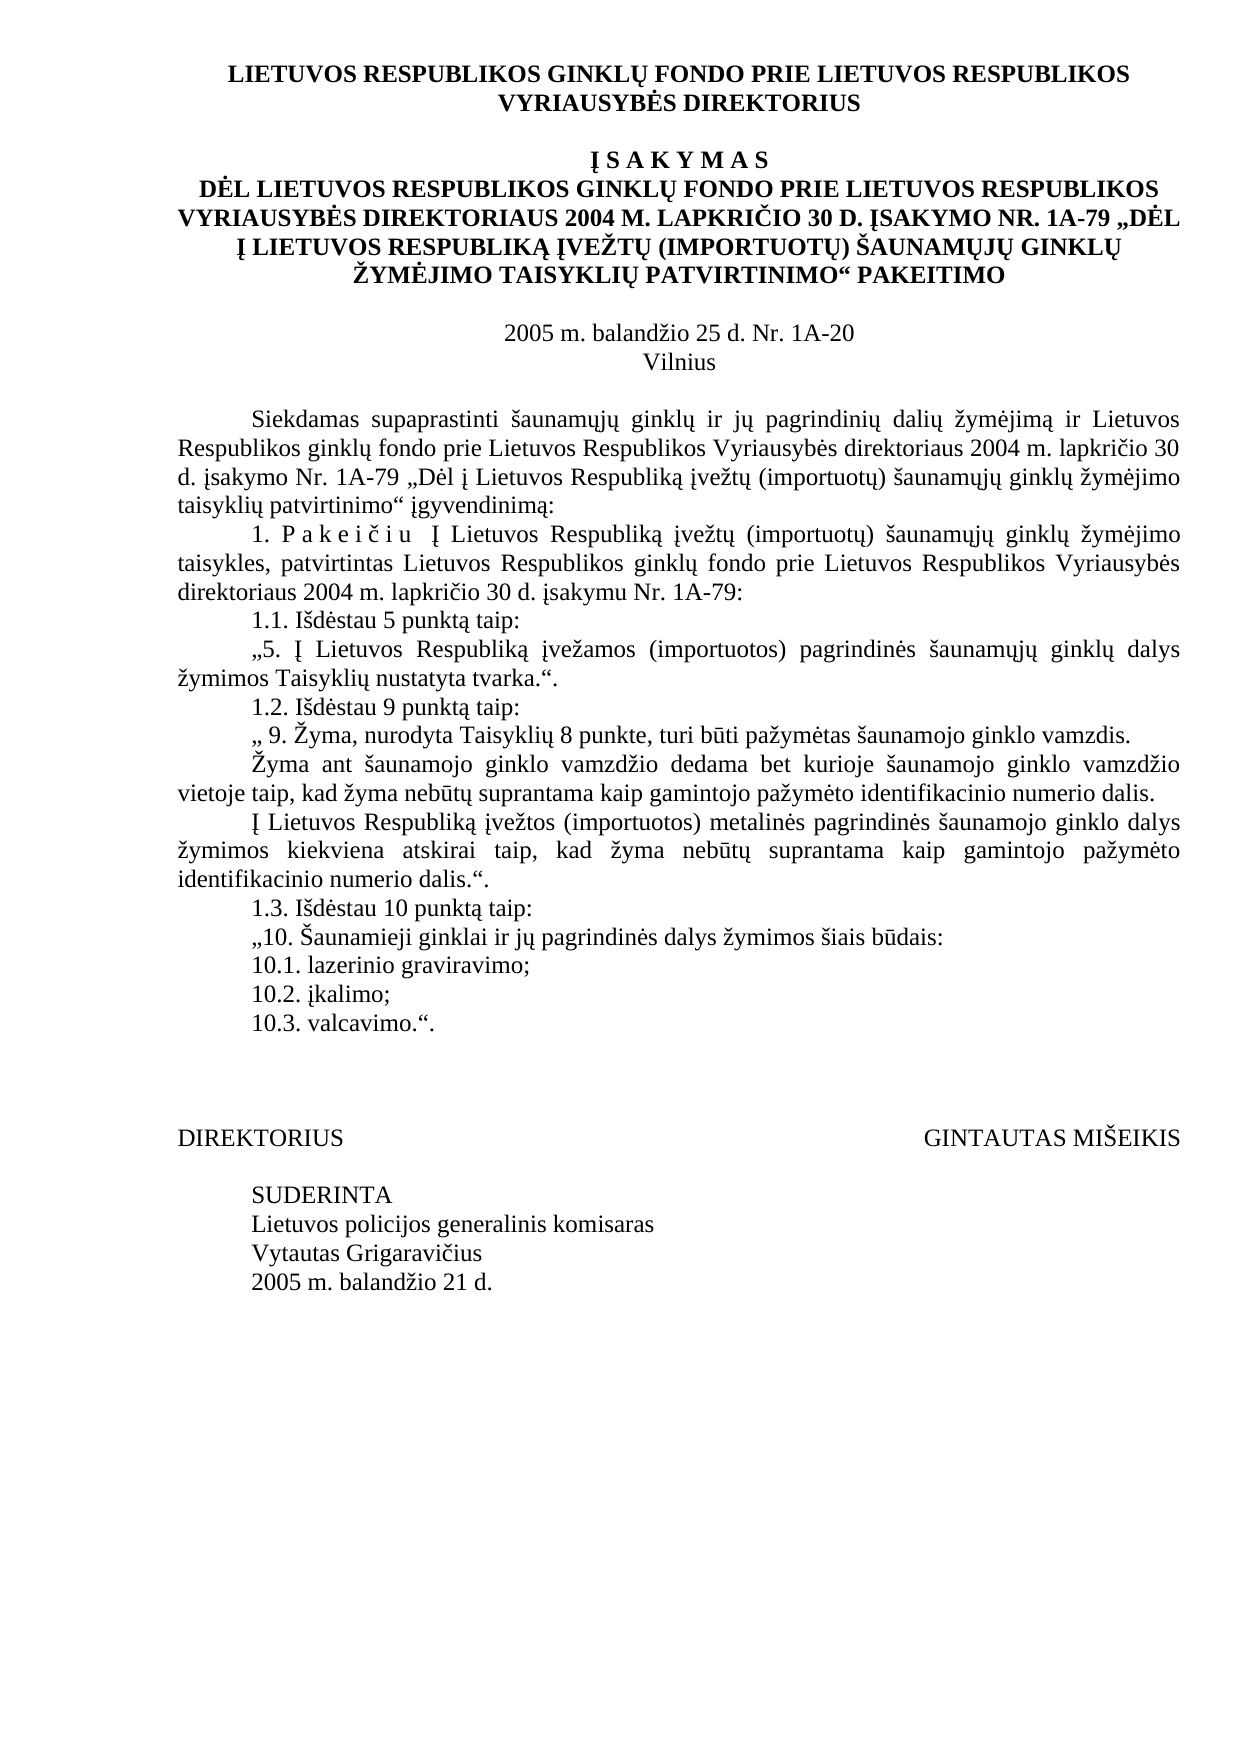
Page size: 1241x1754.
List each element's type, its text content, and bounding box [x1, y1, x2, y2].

text DIREKTORIUS GINTAUTAS MIŠEIKIS [177, 1123, 1181, 1152]
text „10. Šaunamieji ginklai ir jų pagrindinės dalys žymimos šiais būdais: [177, 922, 1181, 950]
text „5. Į Lietuvos Respubliką įvežamos (importuotos) pagrindinės šaunamųjų ginklų dalys žymimos Taisyklių nustatyta tvarka.“. [177, 634, 1181, 692]
text 2005 m. balandžio 25 d. Nr. 1A-20 [177, 318, 1181, 347]
text Į Lietuvos Respubliką įvežtos (importuotos) metalinės pagrindinės šaunamojo ginklo dalys žymimos kiekviena atskirai taip, kad žyma nebūtų suprantama kaip gamintojo pažymėto identifikacinio numerio dalis.“. [177, 807, 1181, 893]
text DĖL LIETUVOS RESPUBLIKOS GINKLŲ FONDO PRIE LIETUVOS RESPUBLIKOS VYRIAUSYBĖS DIREKTORIAUS 2004 M. LAPKRIČIO 30 D. ĮSAKYMO NR. 1A-79 „DĖL Į LIETUVOS RESPUBLIKĄ ĮVEŽTŲ (IMPORTUOTŲ) ŠAUNAMŲJŲ GINKLŲ ŽYMĖJIMO TAISYKLIŲ PATVIRTINIMO“ PAKEITIMO [177, 174, 1181, 289]
text 1.1. Išdėstau 5 punktą taip: [177, 605, 1181, 634]
text Į S A K Y M A S [177, 145, 1181, 174]
text 10.3. valcavimo.“. [177, 1008, 1181, 1037]
text „ 9. Žyma, nurodyta Taisyklių 8 punkte, turi būti pažymėtas šaunamojo ginklo vamzdis. [177, 720, 1181, 749]
text SUDERINTA [177, 1180, 1181, 1209]
text 1.2. Išdėstau 9 punktą taip: [177, 692, 1181, 720]
text Žyma ant šaunamojo ginklo vamzdžio dedama bet kurioje šaunamojo ginklo vamzdžio vietoje taip, kad žyma nebūtų suprantama kaip gamintojo pažymėto identifikacinio numerio dalis. [177, 749, 1181, 807]
text Lietuvos policijos generalinis komisaras [177, 1209, 1181, 1238]
text Vilnius [177, 347, 1181, 375]
text 10.2. įkalimo; [177, 979, 1181, 1008]
text 2005 m. balandžio 21 d. [177, 1267, 1181, 1295]
text LIETUVOS RESPUBLIKOS GINKLŲ FONDO PRIE LIETUVOS RESPUBLIKOS VYRIAUSYBĖS DIREKTORIUS [177, 59, 1181, 117]
text 1. Pakeičiu Į Lietuvos Respubliką įvežtų (importuotų) šaunamųjų ginklų žymėjimo taisykles, patvirtintas Lietuvos Respublikos ginklų fondo prie Lietuvos Respublikos Vyriausybės direktoriaus 2004 m. lapkričio 30 d. įsakymu Nr. 1A-79: [177, 519, 1181, 605]
text 1.3. Išdėstau 10 punktą taip: [177, 893, 1181, 922]
text Siekdamas supaprastinti šaunamųjų ginklų ir jų pagrindinių dalių žymėjimą ir Lietuvos Respublikos ginklų fondo prie Lietuvos Respublikos Vyriausybės direktoriaus 2004 m. lapkričio 30 d. įsakymo Nr. 1A-79 „Dėl į Lietuvos Respubliką įvežtų (importuotų) šaunamųjų ginklų žymėjimo taisyklių patvirtinimo“ įgyvendinimą: [177, 404, 1181, 519]
text Vytautas Grigaravičius [177, 1238, 1181, 1267]
text 10.1. lazerinio graviravimo; [177, 950, 1181, 979]
